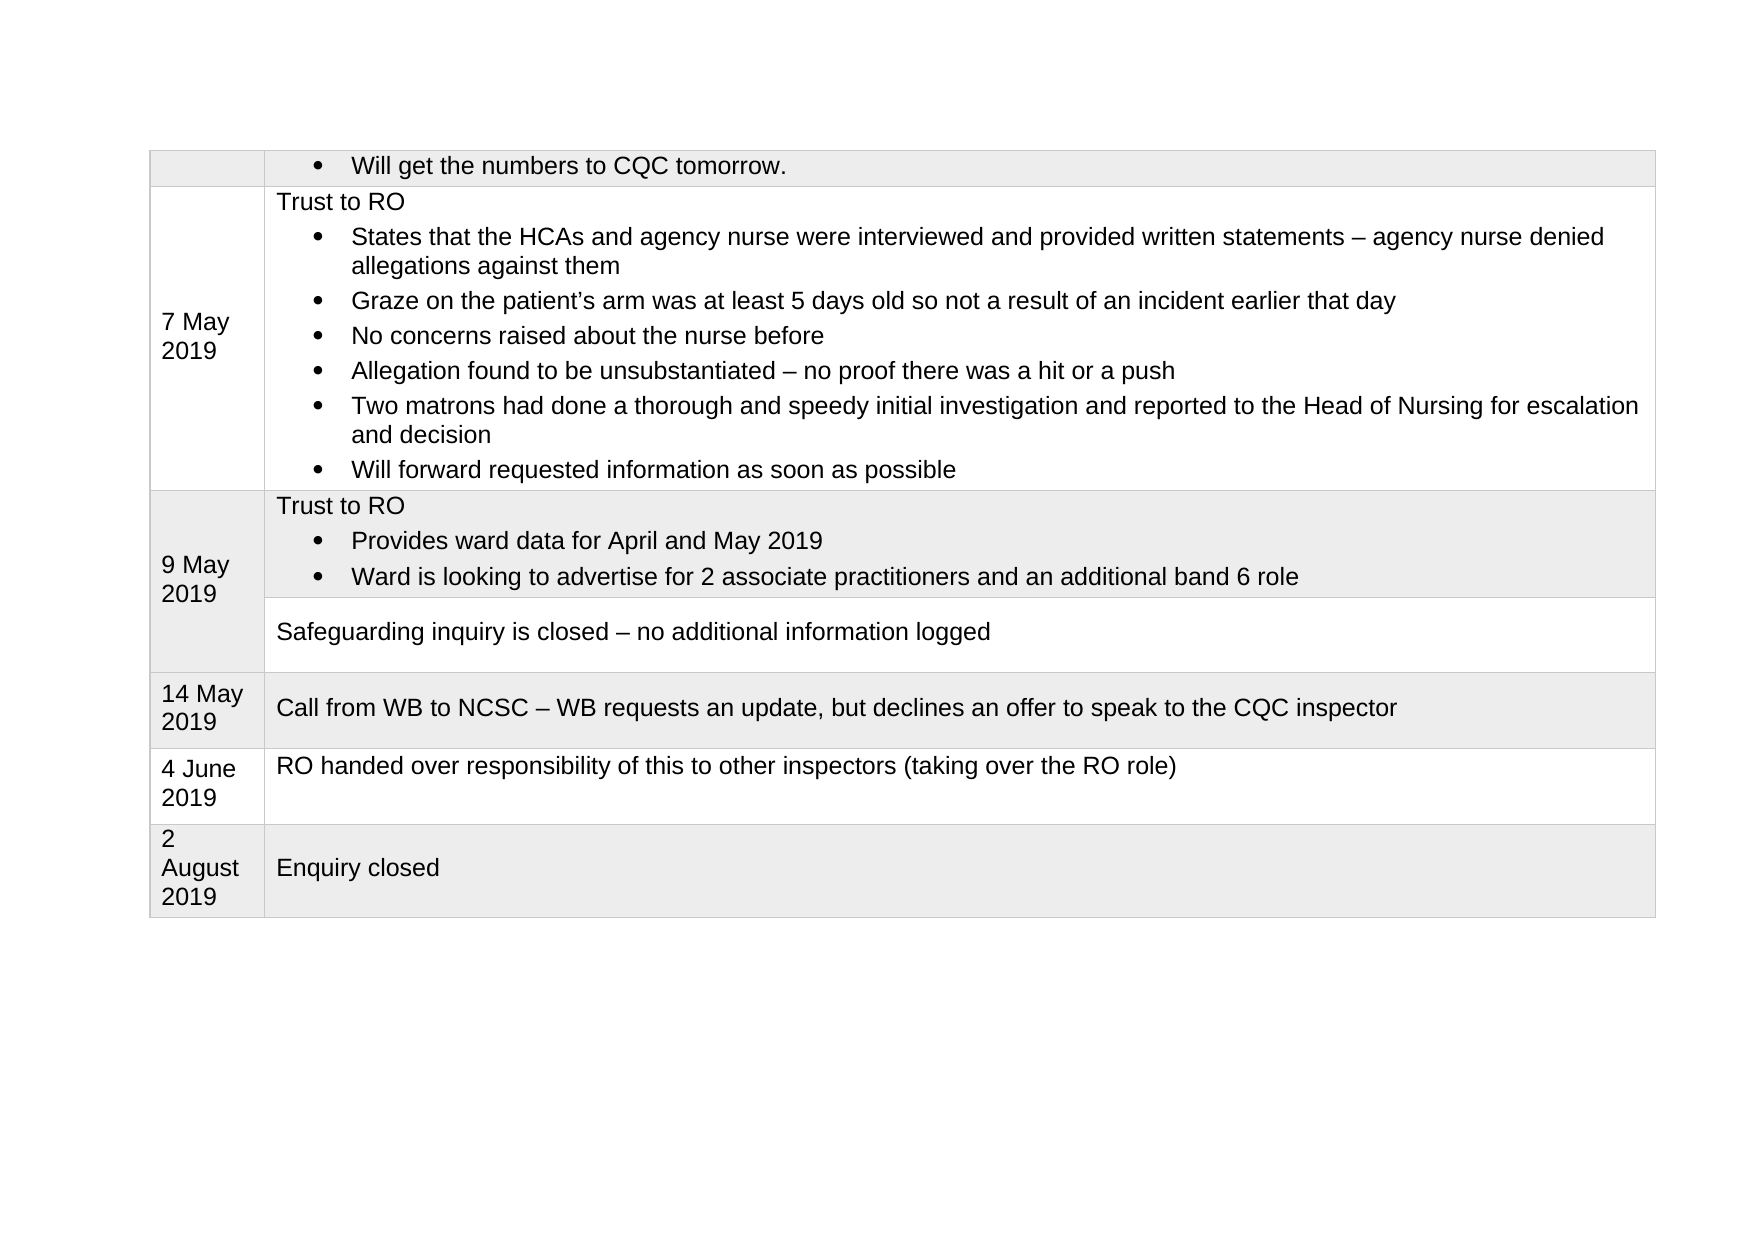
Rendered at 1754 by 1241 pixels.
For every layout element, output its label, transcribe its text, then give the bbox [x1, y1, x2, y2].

table_cell 7 May 2019 [151, 187, 264, 490]
table_cell [151, 151, 264, 186]
table_cell Trust to RO email - will pick up HR issues with the team “tomorrow morning” fully aware of the staffing concerns and have escalated to executive colleagues and offered some options. Will get the numbers to CQC tomorrow. [265, 151, 1655, 186]
table_cell Enquiry closed [265, 825, 1655, 917]
table_cell Call from WB to NCSC – WB requests an update, but declines an offer to speak to the CQC inspector [265, 673, 1655, 748]
table_cell 9 May 2019 [151, 491, 264, 672]
table_cell RO handed over responsibility of this to other inspectors (taking over the RO role) [265, 749, 1655, 823]
table_cell Safeguarding inquiry is closed – no additional information logged [265, 598, 1655, 672]
table_cell Trust to RO Provides ward data for April and May 2019 Ward is looking to advertise for 2 associate practitioners and an additional band 6 role [265, 491, 1655, 597]
table_cell 4 June 2019 [151, 749, 264, 823]
table_cell 14 May 2019 [151, 673, 264, 748]
table_cell Trust to RO States that the HCAs and agency nurse were interviewed and provided written statements – agency nurse denied allegations against them Graze on the patient’s arm was at least 5 days old so not a result of an incident earlier that day No concerns raised about the nurse before Allegation found to be unsubstantiated – no proof there was a hit or a push Two matrons had done a thorough and speedy initial investigation and reported to the Head of Nursing for escalation and decision Will forward requested information as soon as possible [265, 187, 1655, 490]
table_cell 2 August 2019 [151, 825, 264, 917]
